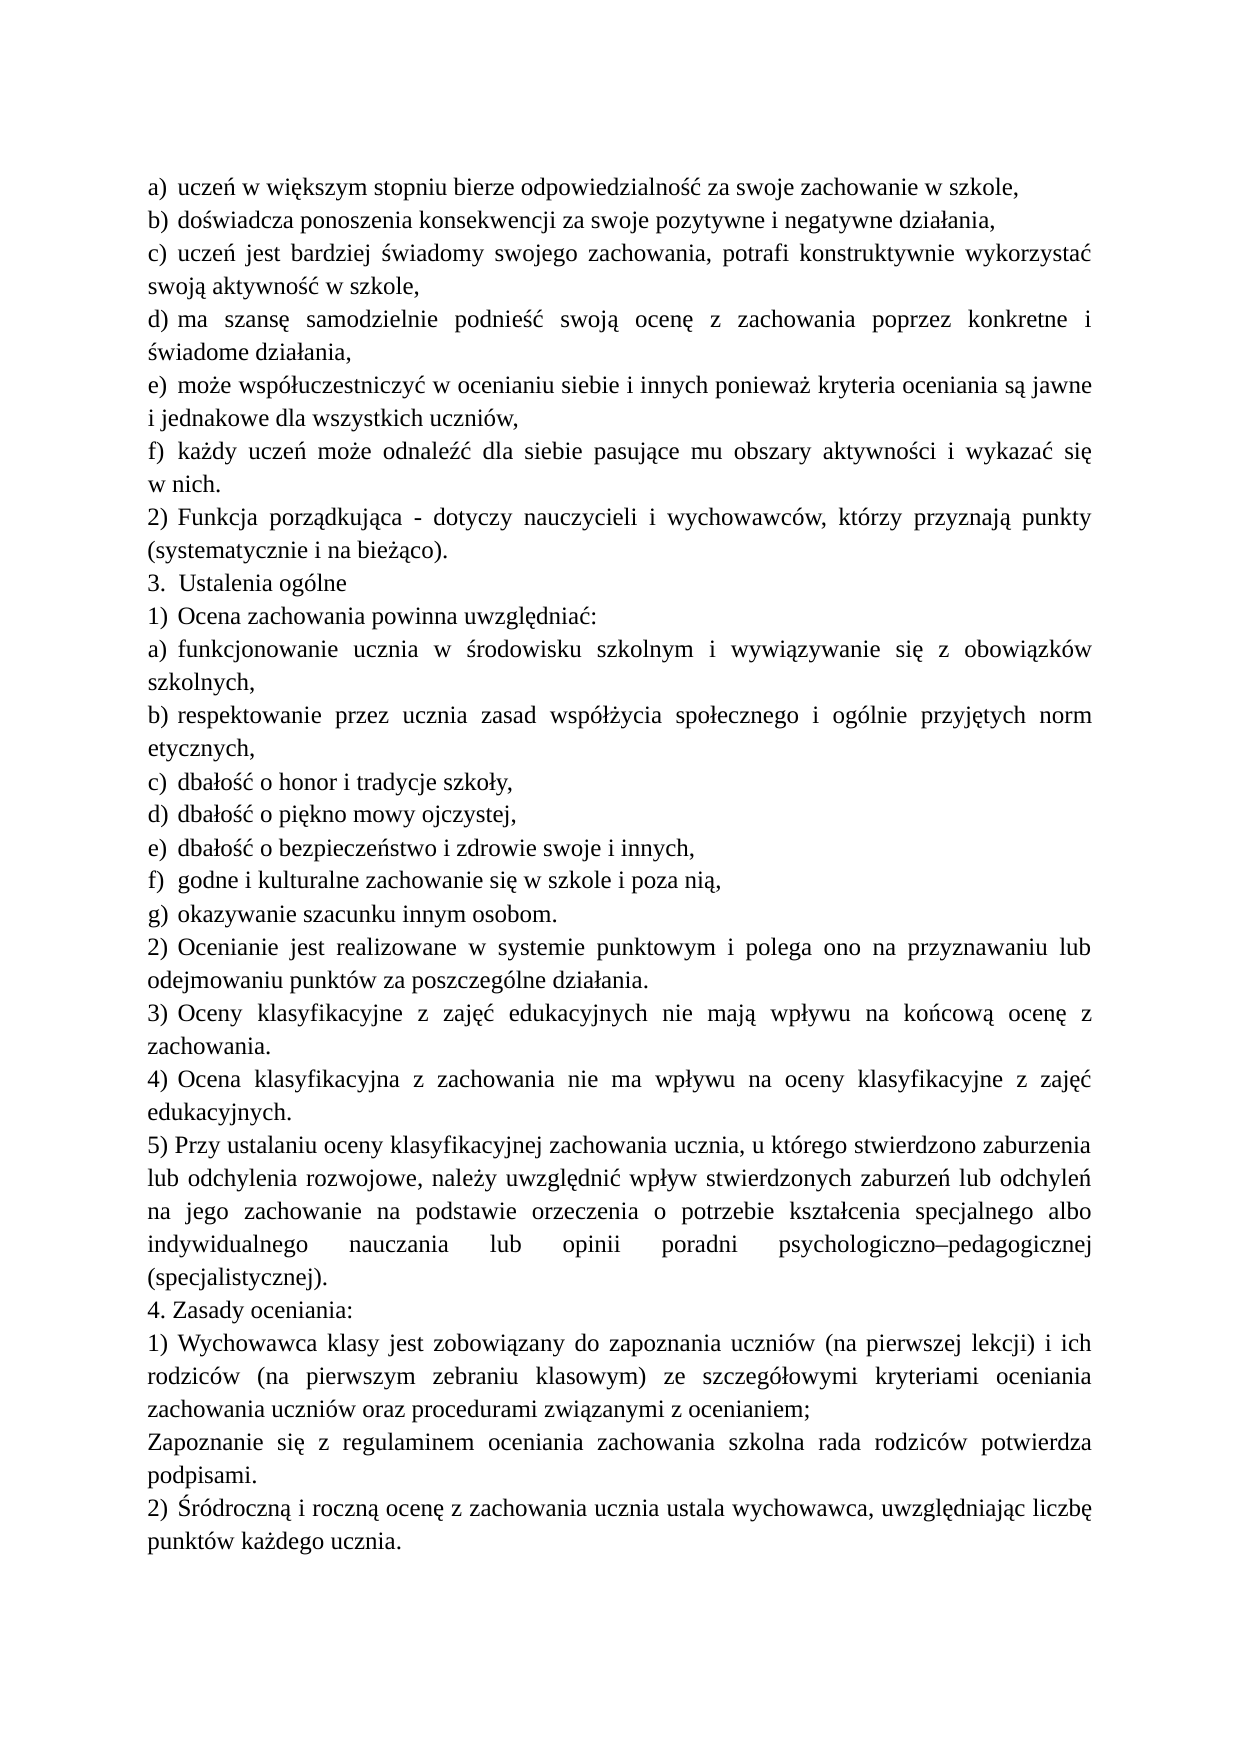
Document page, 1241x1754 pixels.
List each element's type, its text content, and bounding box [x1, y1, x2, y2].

list dbałość o honor i tradycje szkoły, [148, 767, 1093, 795]
text 3. Ustalenia ogólne [147, 568, 1093, 597]
list każdy uczeń może odnaleźć dla siebie pasujące mu obszary aktywności i wykazać się w nich. [148, 436, 1093, 498]
list Ocenianie jest realizowane w systemie punktowym i polega ono na przyznawaniu lub odejmowaniu punktów za poszczególne działania. [147, 932, 1093, 993]
list Oceny klasyfikacyjne z zajęć edukacyjnych nie mają wpływu na końcową ocenę z zachowania. [147, 998, 1093, 1059]
list respektowanie przez ucznia zasad współżycia społecznego i ogólnie przyjętych norm etycznych, [148, 701, 1093, 762]
list godne i kulturalne zachowanie się w szkole i poza nią, [148, 866, 1093, 894]
text 5) Przy ustalaniu oceny klasyfikacyjnej zachowania ucznia, u którego stwierdzono zaburzenia lub odchylenia rozwojowe, należy uwzględnić wpływ stwierdzonych zaburzeń lub odchyleń na jego zachowanie na podstawie orzeczenia o potrzebie kształcenia specjalnego albo indywidualnego nauczania lub opinii poradni psychologiczno–pedagogicznej (specjalistycznej). [147, 1130, 1093, 1291]
list Śródroczną i roczną ocenę z zachowania ucznia ustala wychowawca, uwzględniając liczbę punktów każdego ucznia. [147, 1493, 1093, 1555]
list ma szansę samodzielnie podnieść swoją ocenę z zachowania poprzez konkretne i świadome działania, [148, 304, 1093, 366]
list uczeń jest bardziej świadomy swojego zachowania, potrafi konstruktywnie wykorzystać swoją aktywność w szkole, [148, 238, 1093, 300]
list funkcjonowanie ucznia w środowisku szkolnym i wywiązywanie się z obowiązków szkolnych, [148, 634, 1093, 696]
list okazywanie szacunku innym osobom. [148, 899, 1093, 927]
list doświadcza ponoszenia konsekwencji za swoje pozytywne i negatywne działania, [148, 205, 1093, 234]
list Ocena klasyfikacyjna z zachowania nie ma wpływu na oceny klasyfikacyjne z zajęć edukacyjnych. [147, 1064, 1093, 1126]
list może współuczestniczyć w ocenianiu siebie i innych ponieważ kryteria oceniania są jawne i jednakowe dla wszystkich uczniów, [148, 370, 1093, 432]
list Ocena zachowania powinna uwzględniać: [147, 601, 1093, 630]
list uczeń w większym stopniu bierze odpowiedzialność za swoje zachowanie w szkole, [148, 172, 1093, 201]
list dbałość o bezpieczeństwo i zdrowie swoje i innych, [148, 833, 1093, 861]
text Zapoznanie się z regulaminem oceniania zachowania szkolna rada rodziców potwierdza podpisami. [147, 1427, 1093, 1489]
list Wychowawca klasy jest zobowiązany do zapoznania uczniów (na pierwszej lekcji) i ich rodziców (na pierwszym zebraniu klasowym) ze szczegółowymi kryteriami oceniania zachowania uczniów oraz procedurami związanymi z ocenianiem; [147, 1328, 1093, 1423]
text 4. Zasady oceniania: [147, 1295, 1093, 1324]
list dbałość o piękno mowy ojczystej, [148, 799, 1093, 828]
list Funkcja porządkująca - dotyczy nauczycieli i wychowawców, którzy przyznają punkty (systematycznie i na bieżąco). [147, 502, 1093, 564]
